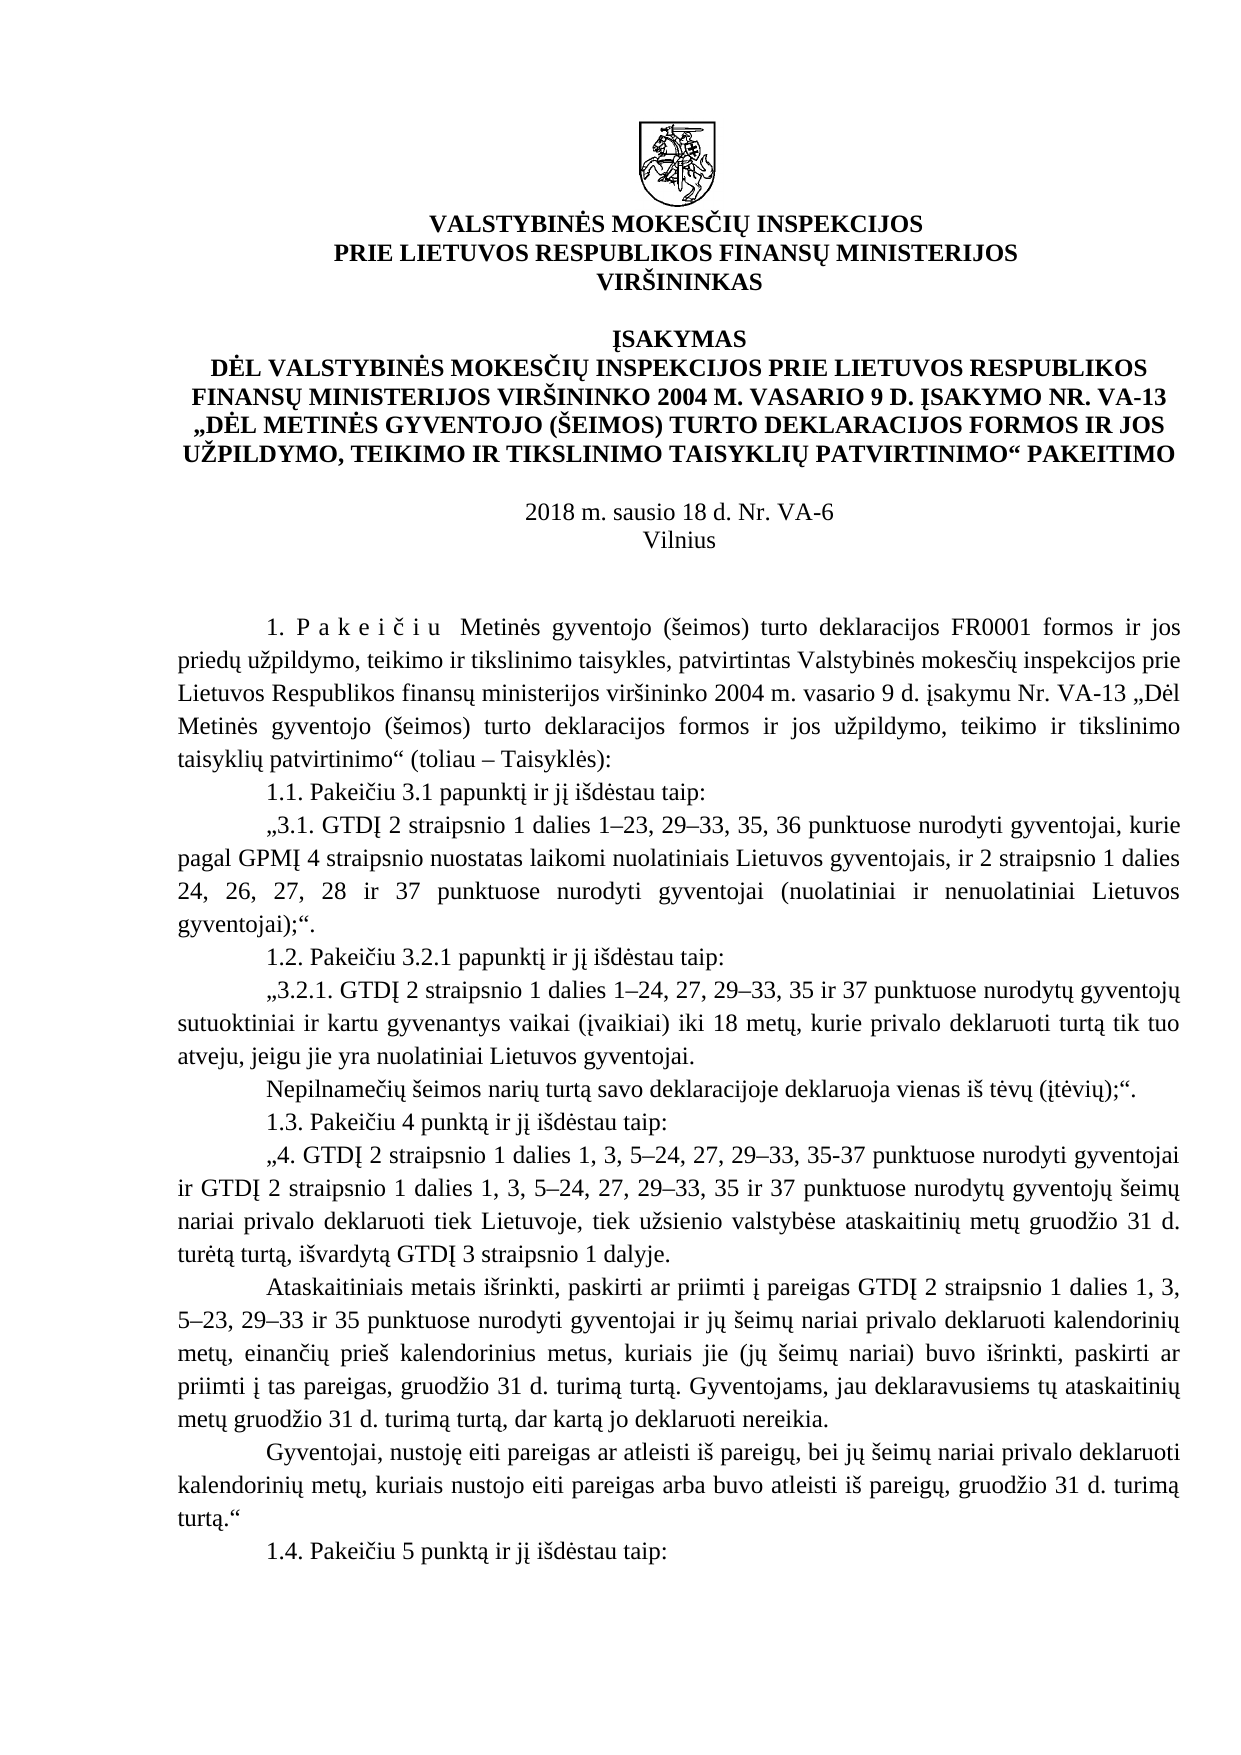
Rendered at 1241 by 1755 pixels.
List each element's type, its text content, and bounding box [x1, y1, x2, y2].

text „3.2.1. GTDĮ 2 straipsnio 1 dalies 1–24, 27, 29–33, 35 ir 37 punktuose nurodytų gyventojų sutuoktiniai ir kartu gyvenantys vaikai (įvaikiai) iki 18 metų, kurie privalo deklaruoti turtą tik tuo atveju, jeigu jie yra nuolatiniai Lietuvos gyventojai. [177, 975, 1181, 1070]
text 2018 m. sausio 18 d. Nr. VA-6 [177, 497, 1181, 525]
text 1. Pakeičiu Metinės gyventojo (šeimos) turto deklaracijos FR0001 formos ir jos priedų užpildymo, teikimo ir tikslinimo taisykles, patvirtintas Valstybinės mokesčių inspekcijos prie Lietuvos Respublikos finansų ministerijos viršininko 2004 m. vasario 9 d. įsakymu Nr. VA-13 „Dėl Metinės gyventojo (šeimos) turto deklaracijos formos ir jos užpildymo, teikimo ir tikslinimo taisyklių patvirtinimo“ (toliau – Taisyklės): [177, 612, 1181, 772]
text 1.3. Pakeičiu 4 punktą ir jį išdėstau taip: [177, 1107, 1181, 1136]
text Vilnius [177, 525, 1181, 554]
text 1.1. Pakeičiu 3.1 papunktį ir jį išdėstau taip: [177, 777, 1181, 806]
text „3.1. GTDĮ 2 straipsnio 1 dalies 1–23, 29–33, 35, 36 punktuose nurodyti gyventojai, kurie pagal GPMĮ 4 straipsnio nuostatas laikomi nuolatiniais Lietuvos gyventojais, ir 2 straipsnio 1 dalies 24, 26, 27, 28 ir 37 punktuose nurodyti gyventojai (nuolatiniai ir nenuolatiniai Lietuvos gyventojai);“. [177, 810, 1181, 938]
text Gyventojai, nustoję eiti pareigas ar atleisti iš pareigų, bei jų šeimų nariai privalo deklaruoti kalendorinių metų, kuriais nustojo eiti pareigas arba buvo atleisti iš pareigų, gruodžio 31 d. turimą turtą.“ [177, 1437, 1181, 1532]
text 1.2. Pakeičiu 3.2.1 papunktį ir jį išdėstau taip: [177, 942, 1181, 971]
text „4. GTDĮ 2 straipsnio 1 dalies 1, 3, 5–24, 27, 29–33, 35-37 punktuose nurodyti gyventojai ir GTDĮ 2 straipsnio 1 dalies 1, 3, 5–24, 27, 29–33, 35 ir 37 punktuose nurodytų gyventojų šeimų nariai privalo deklaruoti tiek Lietuvoje, tiek užsienio valstybėse ataskaitinių metų gruodžio 31 d. turėtą turtą, išvardytą GTDĮ 3 straipsnio 1 dalyje. [177, 1140, 1181, 1268]
text DĖL VALSTYBINĖS MOKESČIŲ INSPEKCIJOS PRIE LIETUVOS RESPUBLIKOS FINANSŲ MINISTERIJOS VIRŠININKO 2004 M. VASARIO 9 D. ĮSAKYMO NR. VA-13 „DĖL METINĖS GYVENTOJO (ŠEIMOS) TURTO DEKLARACIJOS FORMOS IR JOS UŽPILDYMO, TEIKIMO IR TIKSLINIMO TAISYKLIŲ PATVIRTINIMO“ PAKEITIMO [177, 353, 1181, 468]
text ĮSAKYMAS [177, 324, 1181, 353]
text 1.4. Pakeičiu 5 punktą ir jį išdėstau taip: [177, 1536, 1181, 1565]
text Nepilnamečių šeimos narių turtą savo deklaracijoje deklaruoja vienas iš tėvų (įtėvių);“. [177, 1074, 1181, 1103]
text Ataskaitiniais metais išrinkti, paskirti ar priimti į pareigas GTDĮ 2 straipsnio 1 dalies 1, 3, 5–23, 29–33 ir 35 punktuose nurodyti gyventojai ir jų šeimų nariai privalo deklaruoti kalendorinių metų, einančių prieš kalendorinius metus, kuriais jie (jų šeimų nariai) buvo išrinkti, paskirti ar priimti į tas pareigas, gruodžio 31 d. turimą turtą. Gyventojams, jau deklaravusiems tų ataskaitinių metų gruodžio 31 d. turimą turtą, dar kartą jo deklaruoti nereikia. [177, 1272, 1181, 1433]
text VALSTYBINĖS MOKESČIŲ INSPEKCIJOS PRIE LIETUVOS RESPUBLIKOS FINANSŲ MINISTERIJOS VIRŠININKAS [177, 209, 1181, 295]
